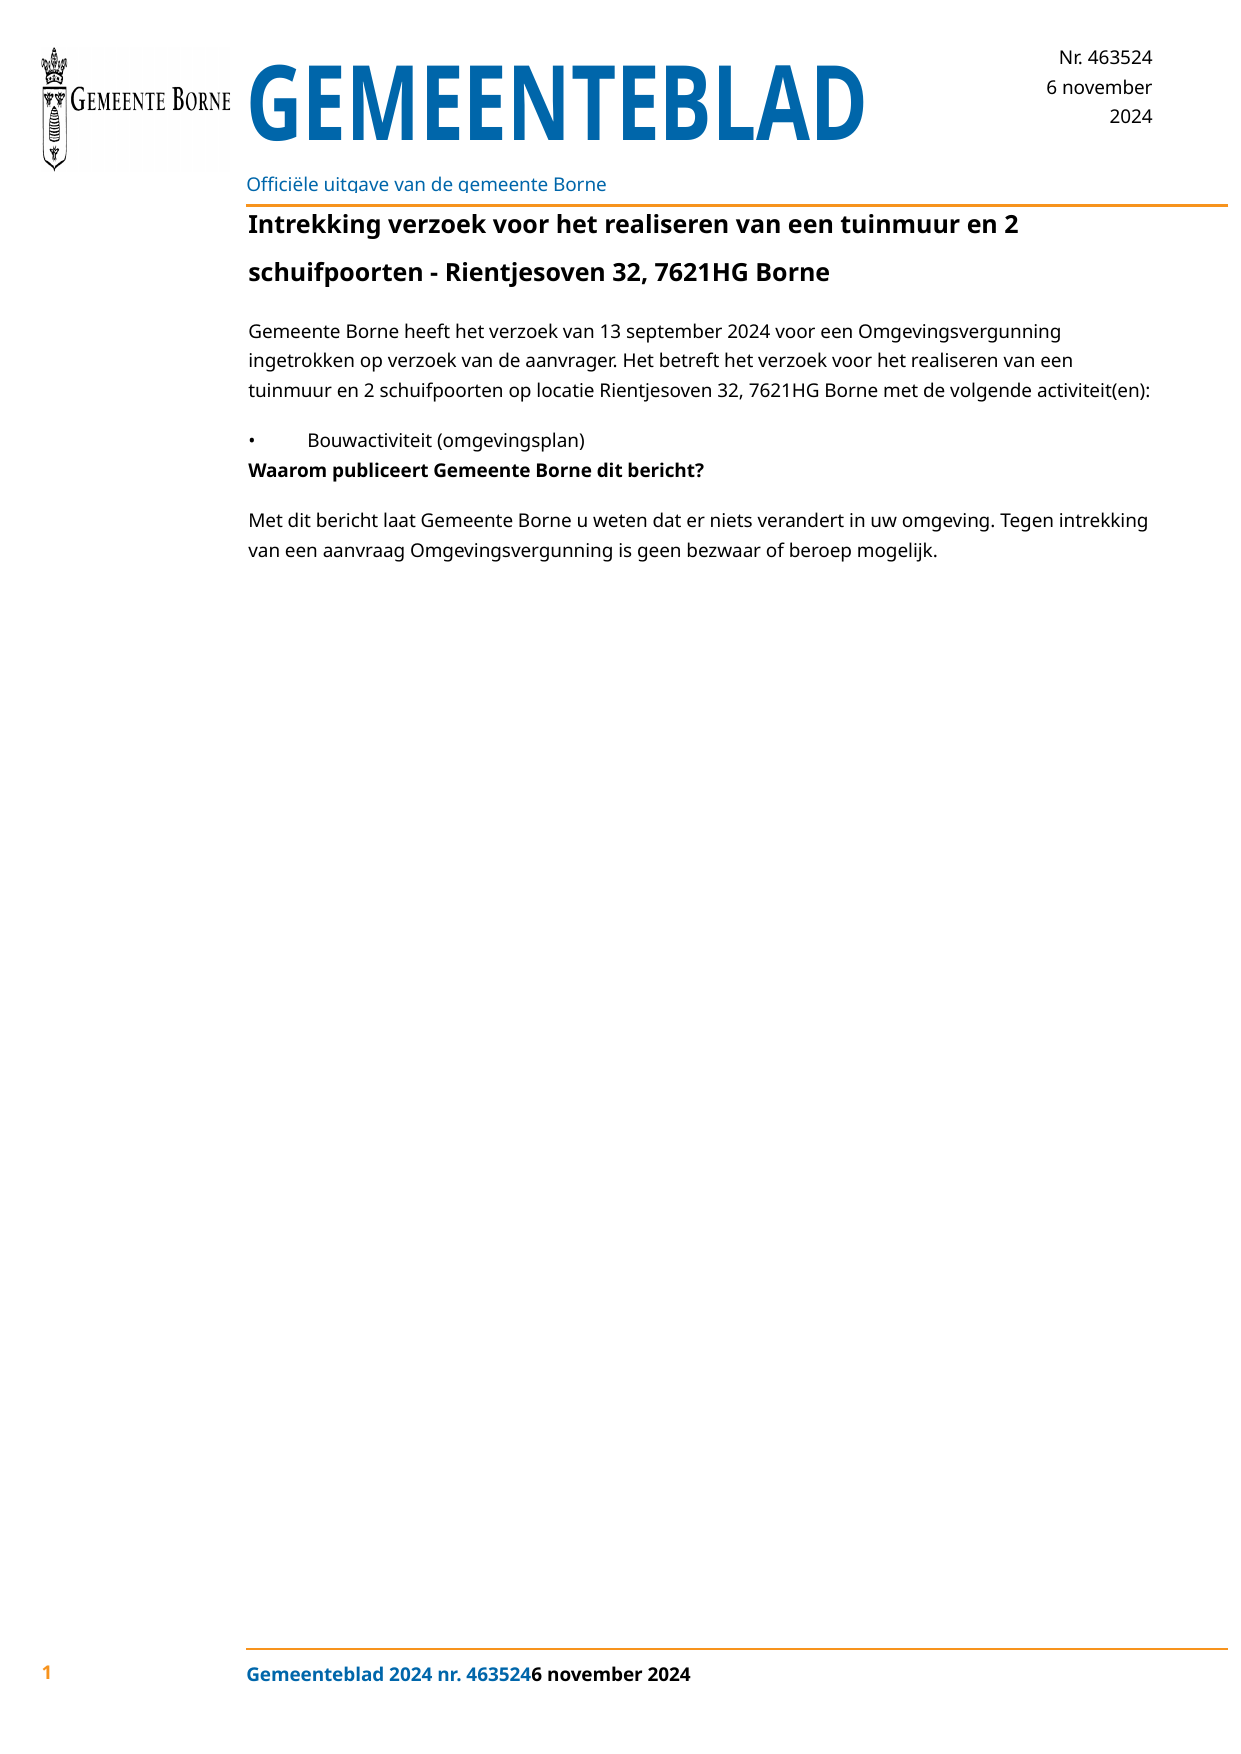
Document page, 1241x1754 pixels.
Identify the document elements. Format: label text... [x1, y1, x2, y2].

picture [41, 47, 231, 172]
list Bouwactiviteit (omgevingsplan) [248, 427, 1152, 453]
text Intrekking verzoek voor het realiseren van een tuinmuur en 2 schuifpoorten - Rientjesoven 32, 7621HG Borne [248, 207, 1152, 288]
text Waarom publiceert Gemeente Borne dit bericht? [248, 457, 1152, 483]
text Gemeente Borne heeft het verzoek van 13 september 2024 voor een Omgevingsvergunning ingetrokken op verzoek van de aanvrager. Het betreft het verzoek voor het realiseren van een tuinmuur en 2 schuifpoorten op locatie Rientjesoven 32, 7621HG Borne met de volgende activiteit(en): [248, 318, 1152, 403]
text Met dit bericht laat Gemeente Borne u weten dat er niets verandert in uw omgeving. Tegen intrekking van een aanvraag Omgevingsvergunning is geen bezwaar of beroep mogelijk. [248, 507, 1152, 563]
